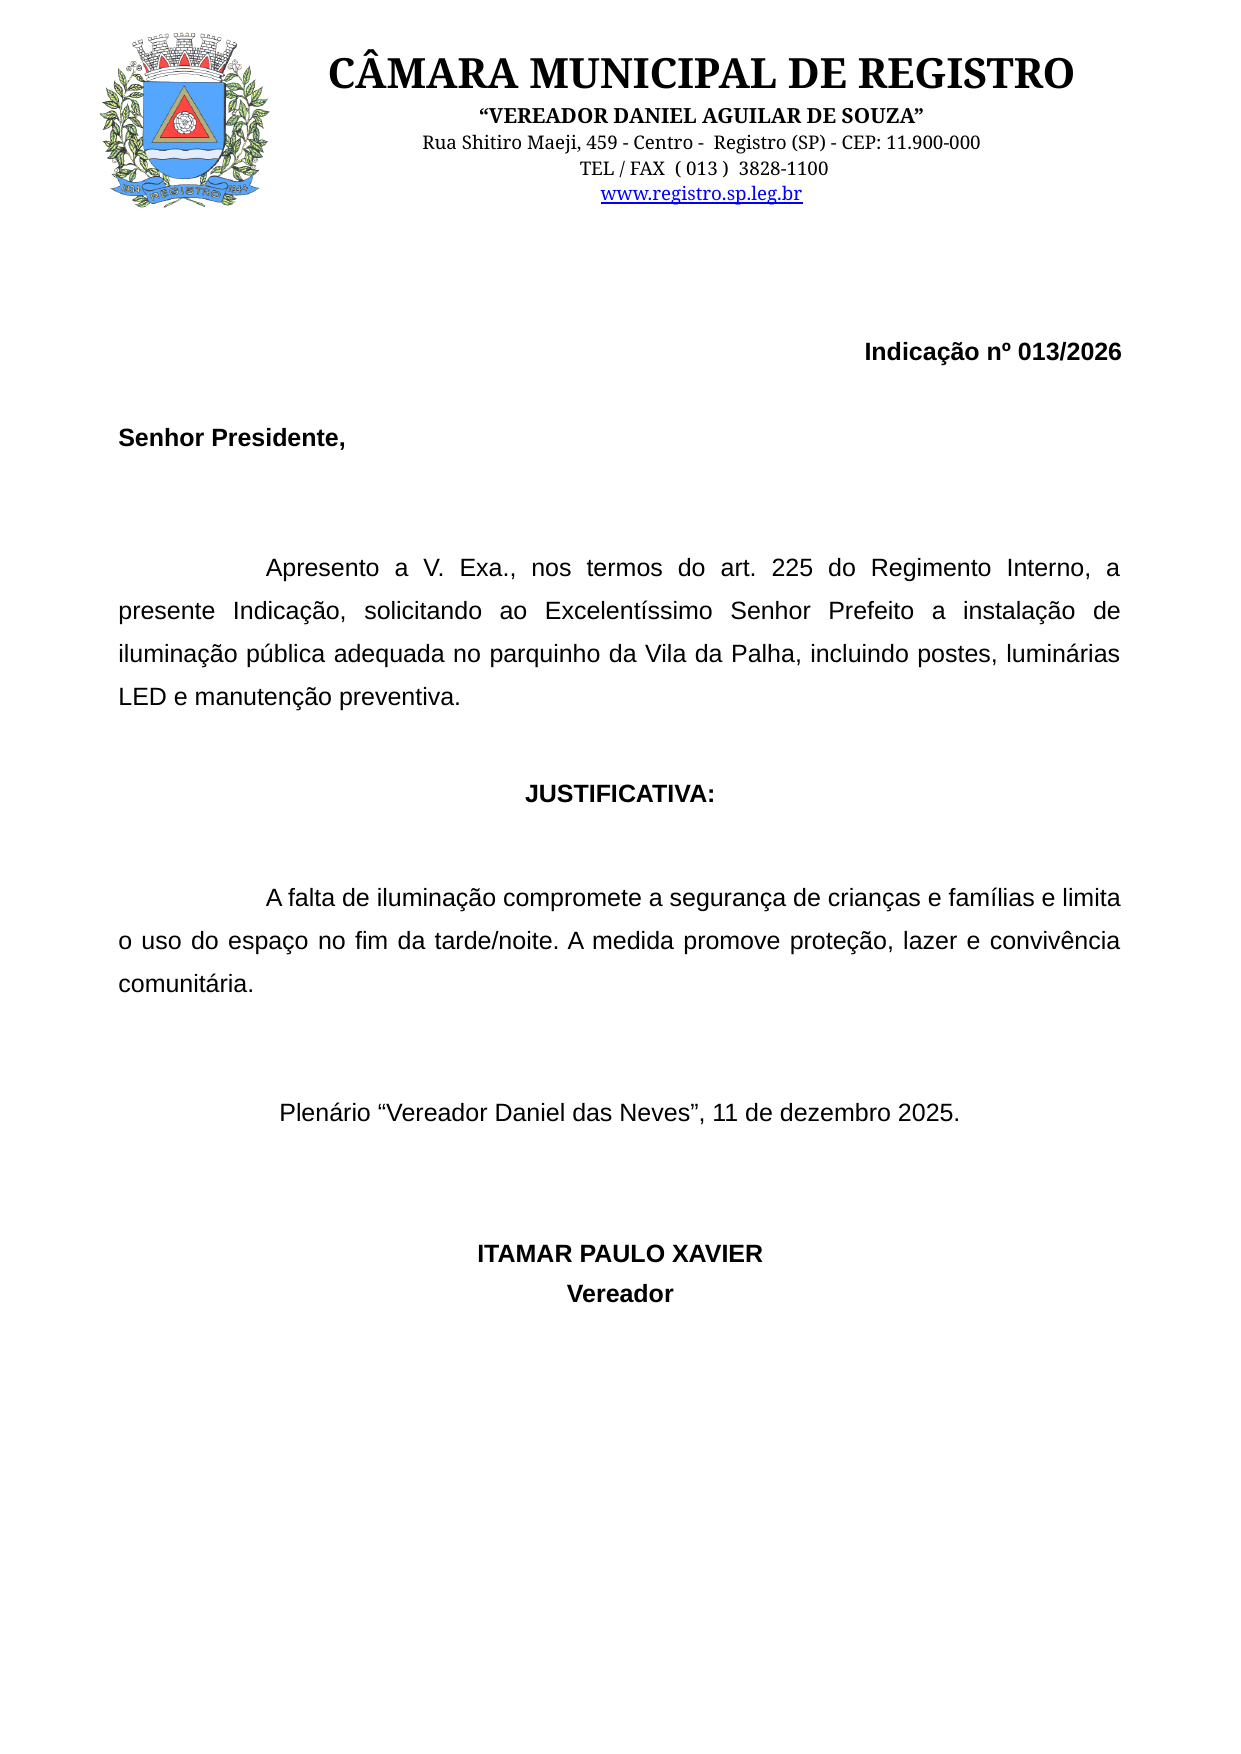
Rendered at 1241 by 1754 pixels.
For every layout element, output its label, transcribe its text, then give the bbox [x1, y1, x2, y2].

text Apresento a V. Exa., nos termos do art. 225 do Regimento Interno, a presente Indicação, solicitando ao Excelentíssimo Senhor Prefeito a instalação de iluminação pública adequada no parquinho da Vila da Palha, incluindo postes, luminárias LED e manutenção preventiva. [118, 553, 1122, 711]
text JUSTIFICATIVA: [118, 779, 1122, 808]
text ITAMAR PAULO XAVIER [118, 1239, 1122, 1267]
text Vereador [118, 1279, 1122, 1308]
text A falta de iluminação compromete a segurança de crianças e famílias e limita o uso do espaço no fim da tarde/noite. A medida promove proteção, lazer e convivência comunitária. [118, 883, 1122, 998]
text Indicação nº 013/2026 [118, 337, 1122, 366]
text Plenário “Vereador Daniel das Neves”, 11 de dezembro 2025. [118, 1097, 1122, 1126]
text Senhor Presidente, [118, 423, 1122, 452]
